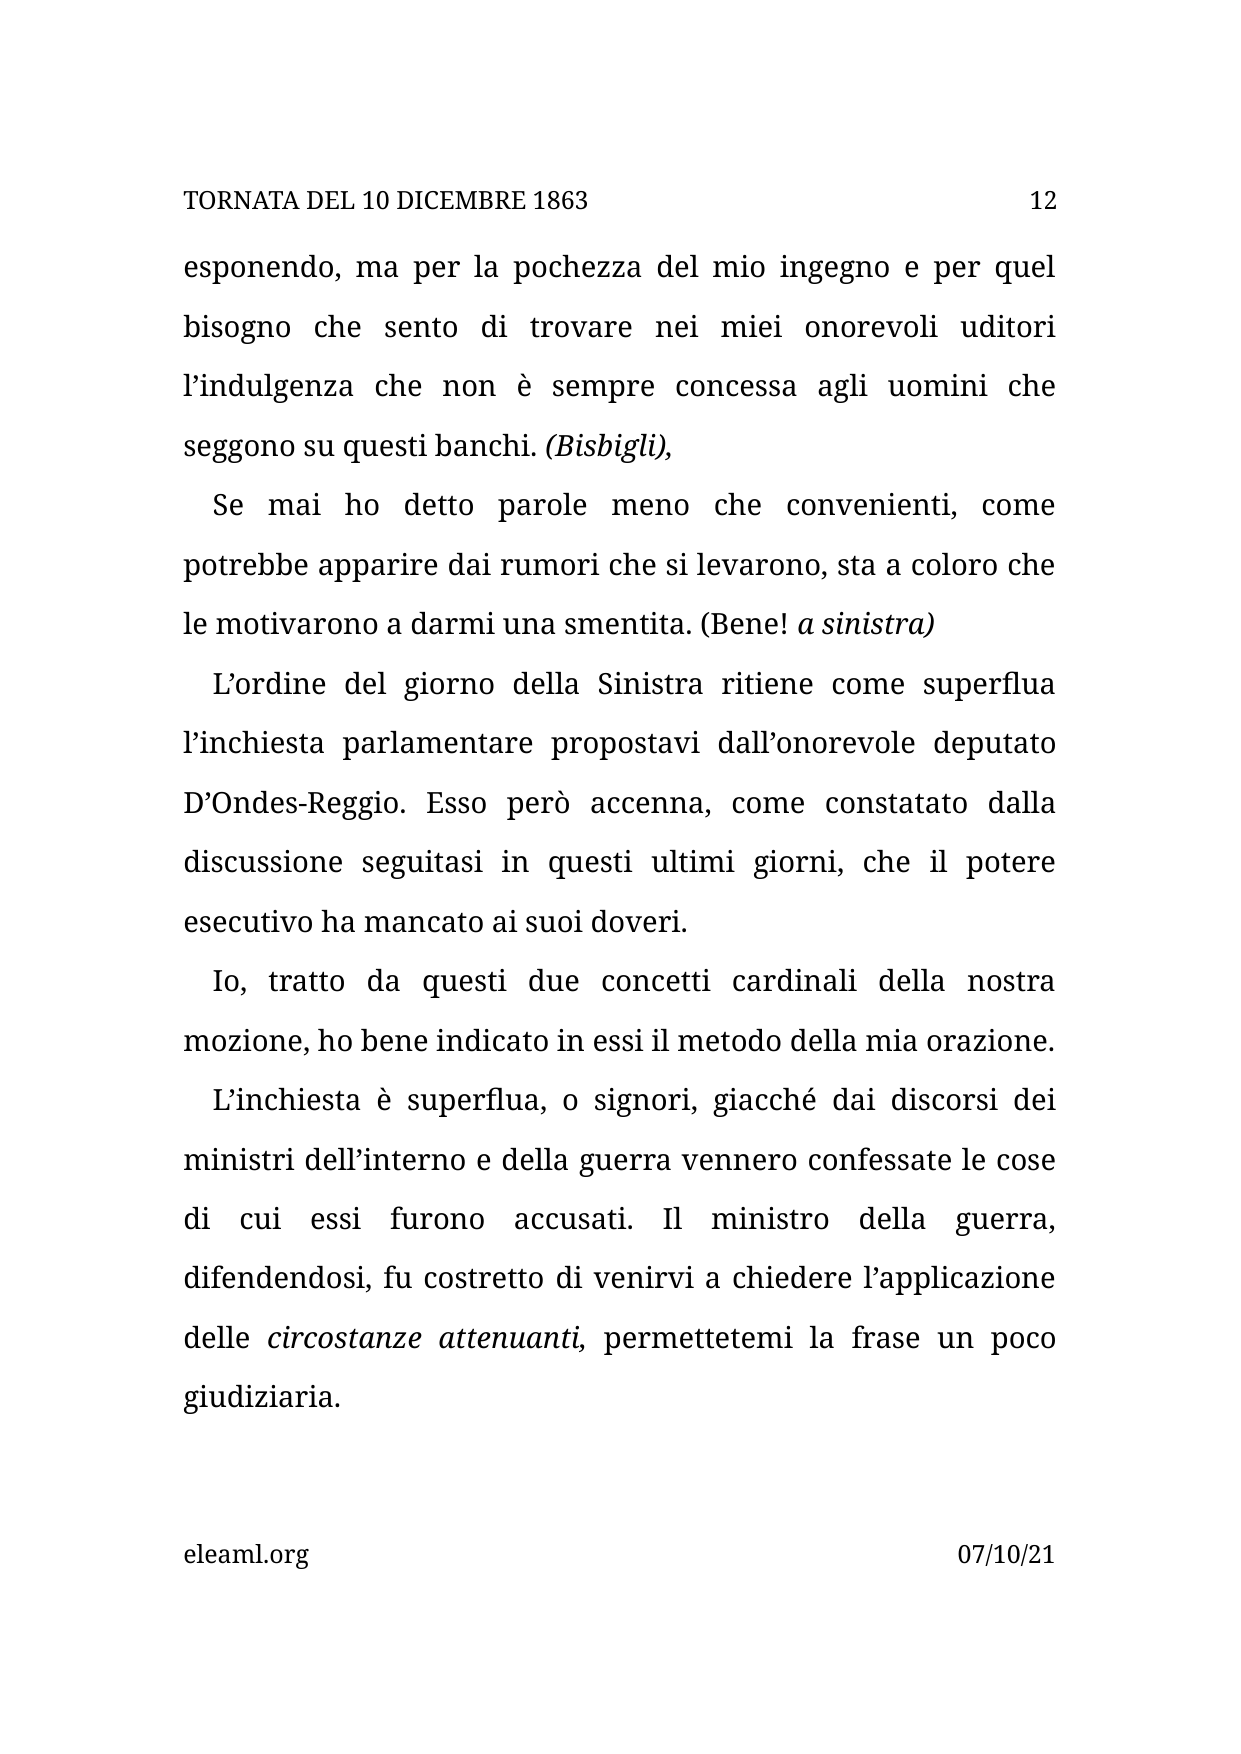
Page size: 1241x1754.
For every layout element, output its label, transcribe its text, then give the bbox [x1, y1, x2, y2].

text L’ordine del giorno della Sinistra ritiene come superflua l’inchiesta parlamentare propostavi dall’onorevole deputato D’Ondes-Reggio. Esso però accenna, come constatato dalla discussione seguitasi in questi ultimi giorni, che il potere esecutivo ha mancato ai suoi doveri. [183, 663, 1057, 941]
text esponendo, ma per la pochezza del mio ingegno e per quel bisogno che sento di trovare nei miei onorevoli uditori l’indulgenza che non è sempre concessa agli uomini che seggono su questi banchi. (Bisbigli), [183, 247, 1057, 465]
text Io, tratto da questi due concetti cardinali della nostra mozione, ho bene indicato in essi il metodo della mia orazione. [183, 960, 1057, 1059]
text L’inchiesta è superflua, o signori, giacché dai discorsi dei ministri dell’interno e della guerra vennero confessate le cose di cui essi furono accusati. Il ministro della guerra, difendendosi, fu costretto di venirvi a chiedere l’applicazione delle circostanze attenuanti, permettetemi la frase un poco giudiziaria. [183, 1079, 1057, 1416]
text Se mai ho detto parole meno che convenienti, come potrebbe apparire dai rumori che si levarono, sta a coloro che le motivarono a darmi una smentita. (Bene! a sinistra) [183, 484, 1057, 643]
